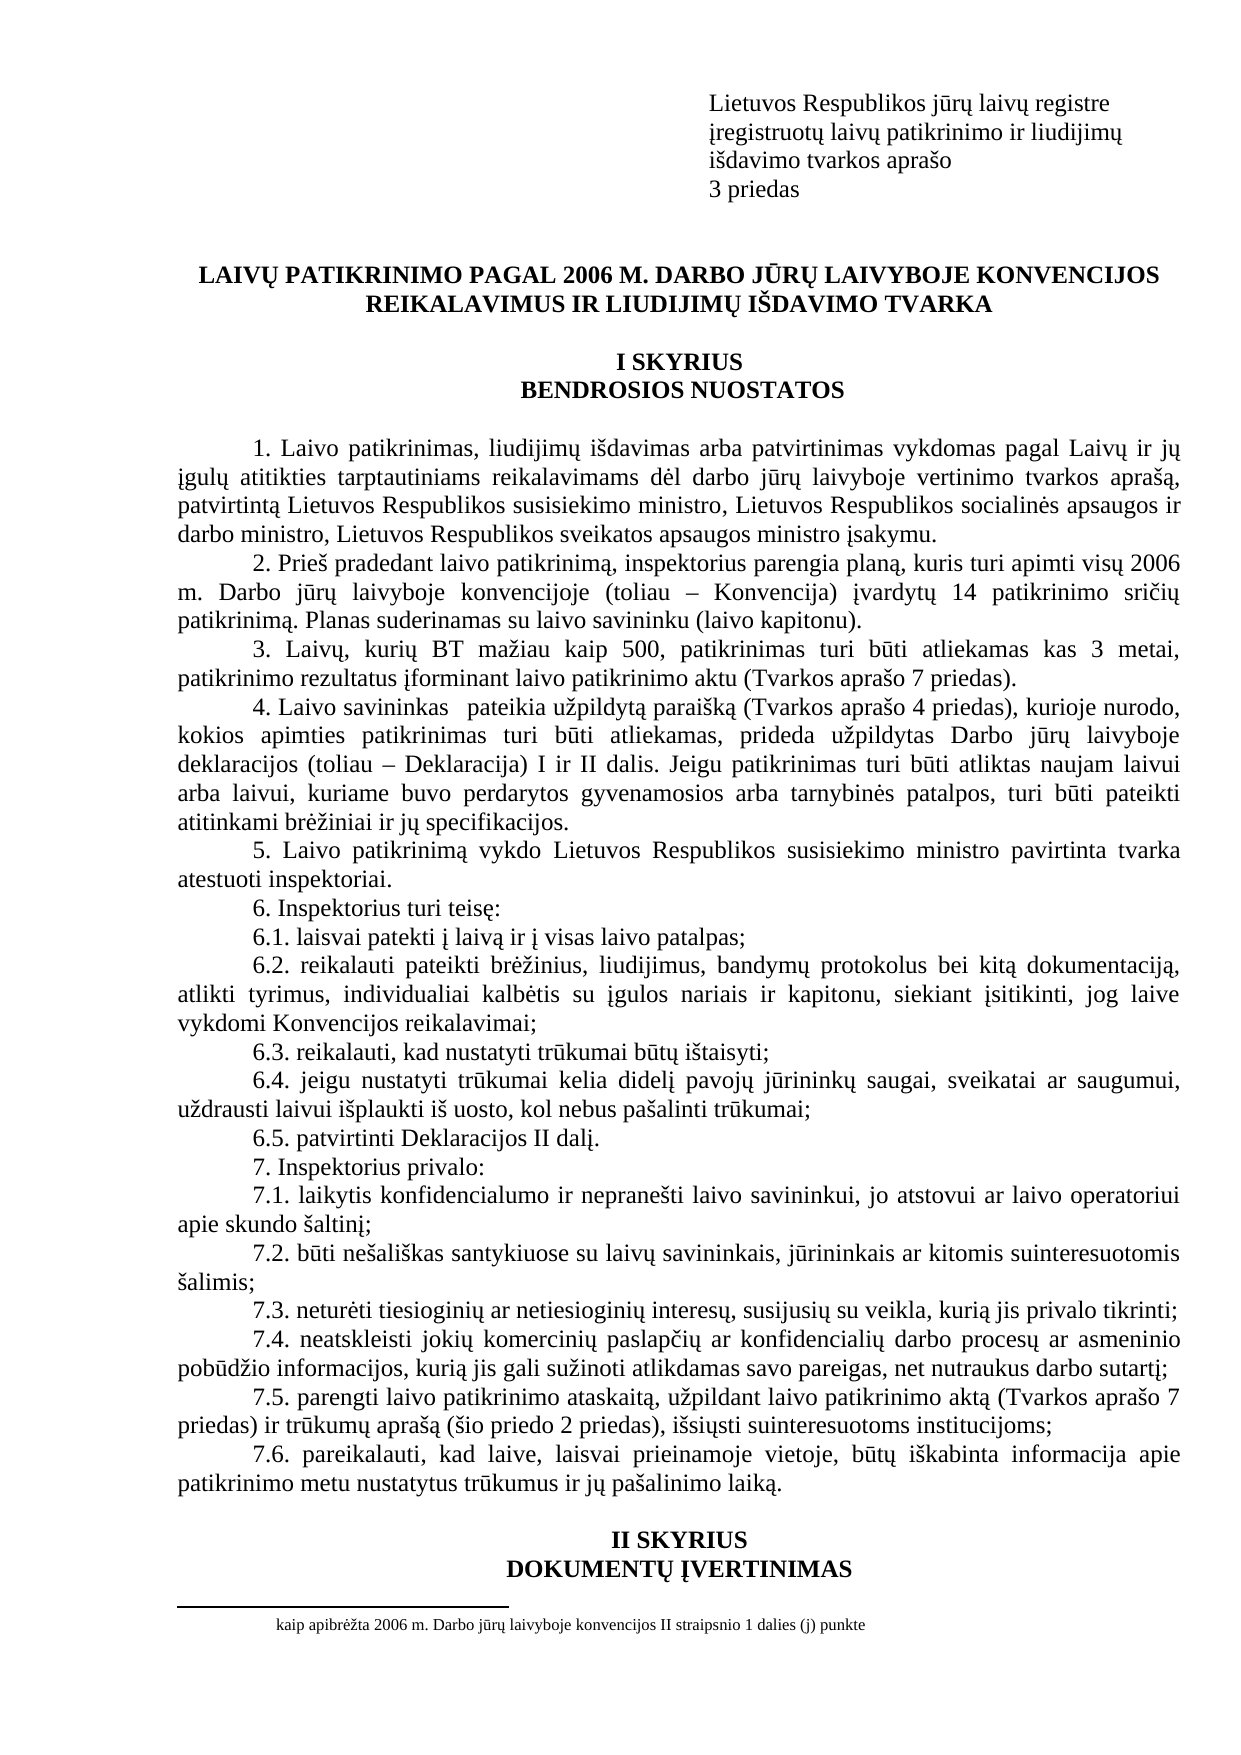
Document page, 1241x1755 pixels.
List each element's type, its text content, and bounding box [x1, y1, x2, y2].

text 6. Inspektorius turi teisę: [177, 893, 1181, 922]
text 7.3. neturėti tiesioginių ar netiesioginių interesų, susijusių su veikla, kurią jis privalo tikrinti; [177, 1295, 1181, 1324]
text įregistruotų laivų patikrinimo ir liudijimų [709, 117, 1181, 145]
text LAIVŲ PATIKRINIMO PAGAL 2006 M. DARBO JŪRŲ LAIVYBOJE KONVENCIJOS REIKALAVIMUS IR LIUDIJIMŲ IŠDAVIMO TVARKA [177, 260, 1181, 318]
text Lietuvos Respublikos jūrų laivų registre [709, 88, 1181, 117]
text 6.1. laisvai patekti į laivą ir į visas laivo patalpas; [177, 922, 1181, 950]
text 7.1. laikytis konfidencialumo ir nepranešti laivo savininkui, jo atstovui ar laivo operatoriui apie skundo šaltinį; [177, 1180, 1181, 1238]
text 6.3. reikalauti, kad nustatyti trūkumai būtų ištaisyti; [177, 1037, 1181, 1065]
text 6.2. reikalauti pateikti brėžinius, liudijimus, bandymų protokolus bei kitą dokumentaciją, atlikti tyrimus, individualiai kalbėtis su įgulos nariais ir kapitonu, siekiant įsitikinti, jog laive vykdomi Konvencijos reikalavimai; [177, 950, 1181, 1037]
text 2. Prieš pradedant laivo patikrinimą, inspektorius parengia planą, kuris turi apimti visų 2006 m. Darbo jūrų laivyboje konvencijoje (toliau – Konvencija) įvardytų 14 patikrinimo sričių patikrinimą. Planas suderinamas su laivo savininku (laivo kapitonu). [177, 548, 1181, 634]
text 7.6. pareikalauti, kad laive, laisvai prieinamoje vietoje, būtų iškabinta informacija apie patikrinimo metu nustatytus trūkumus ir jų pašalinimo laiką. [177, 1439, 1181, 1497]
text II SKYRIUS [177, 1525, 1181, 1554]
text I SKYRIUS [177, 347, 1181, 375]
text DOKUMENTŲ ĮVERTINIMAS [177, 1554, 1181, 1583]
text 7.5. parengti laivo patikrinimo ataskaitą, užpildant laivo patikrinimo aktą (Tvarkos aprašo 7 priedas) ir trūkumų aprašą (šio priedo 2 priedas), išsiųsti suinteresuotoms institucijoms; [177, 1382, 1181, 1439]
text 7.4. neatskleisti jokių komercinių paslapčių ar konfidencialių darbo procesų ar asmeninio pobūdžio informacijos, kurią jis gali sužinoti atlikdamas savo pareigas, net nutraukus darbo sutartį; [177, 1324, 1181, 1382]
text 1. Laivo patikrinimas, liudijimų išdavimas arba patvirtinimas vykdomas pagal Laivų ir jų įgulų atitikties tarptautiniams reikalavimams dėl darbo jūrų laivyboje vertinimo tvarkos aprašą, patvirtintą Lietuvos Respublikos susisiekimo ministro, Lietuvos Respublikos socialinės apsaugos ir darbo ministro, Lietuvos Respublikos sveikatos apsaugos ministro įsakymu. [177, 433, 1181, 548]
text 6.5. patvirtinti Deklaracijos II dalį. [177, 1123, 1181, 1152]
text 3 priedas [709, 174, 1181, 203]
text 6.4. jeigu nustatyti trūkumai kelia didelį pavojų jūrininkų saugai, sveikatai ar saugumui, uždrausti laivui išplaukti iš uosto, kol nebus pašalinti trūkumai; [177, 1065, 1181, 1123]
text BENDROSIOS NUOSTATOS [177, 375, 1181, 404]
text 3. Laivų, kurių BT mažiau kaip 500, patikrinimas turi būti atliekamas kas 3 metai, patikrinimo rezultatus įforminant laivo patikrinimo aktu (Tvarkos aprašo 7 priedas). [177, 634, 1181, 692]
text 5. Laivo patikrinimą vykdo Lietuvos Respublikos susisiekimo ministro pavirtinta tvarka atestuoti inspektoriai. [177, 835, 1181, 893]
text išdavimo tvarkos aprašo [709, 145, 1181, 174]
text 7.2. būti nešališkas santykiuose su laivų savininkais, jūrininkais ar kitomis suinteresuotomis šalimis; [177, 1238, 1181, 1295]
text kaip apibrėžta 2006 m. Darbo jūrų laivyboje konvencijos II straipsnio 1 dalies (j) punkte [177, 1607, 1181, 1636]
text 4. Laivo savininkas pateikia užpildytą paraišką (Tvarkos aprašo 4 priedas), kurioje nurodo, kokios apimties patikrinimas turi būti atliekamas, prideda užpildytas Darbo jūrų laivyboje deklaracijos (toliau – Deklaracija) I ir II dalis. Jeigu patikrinimas turi būti atliktas naujam laivui arba laivui, kuriame buvo perdarytos gyvenamosios arba tarnybinės patalpos, turi būti pateikti atitinkami brėžiniai ir jų specifikacijos. [177, 692, 1181, 835]
text 7. Inspektorius privalo: [177, 1152, 1181, 1180]
